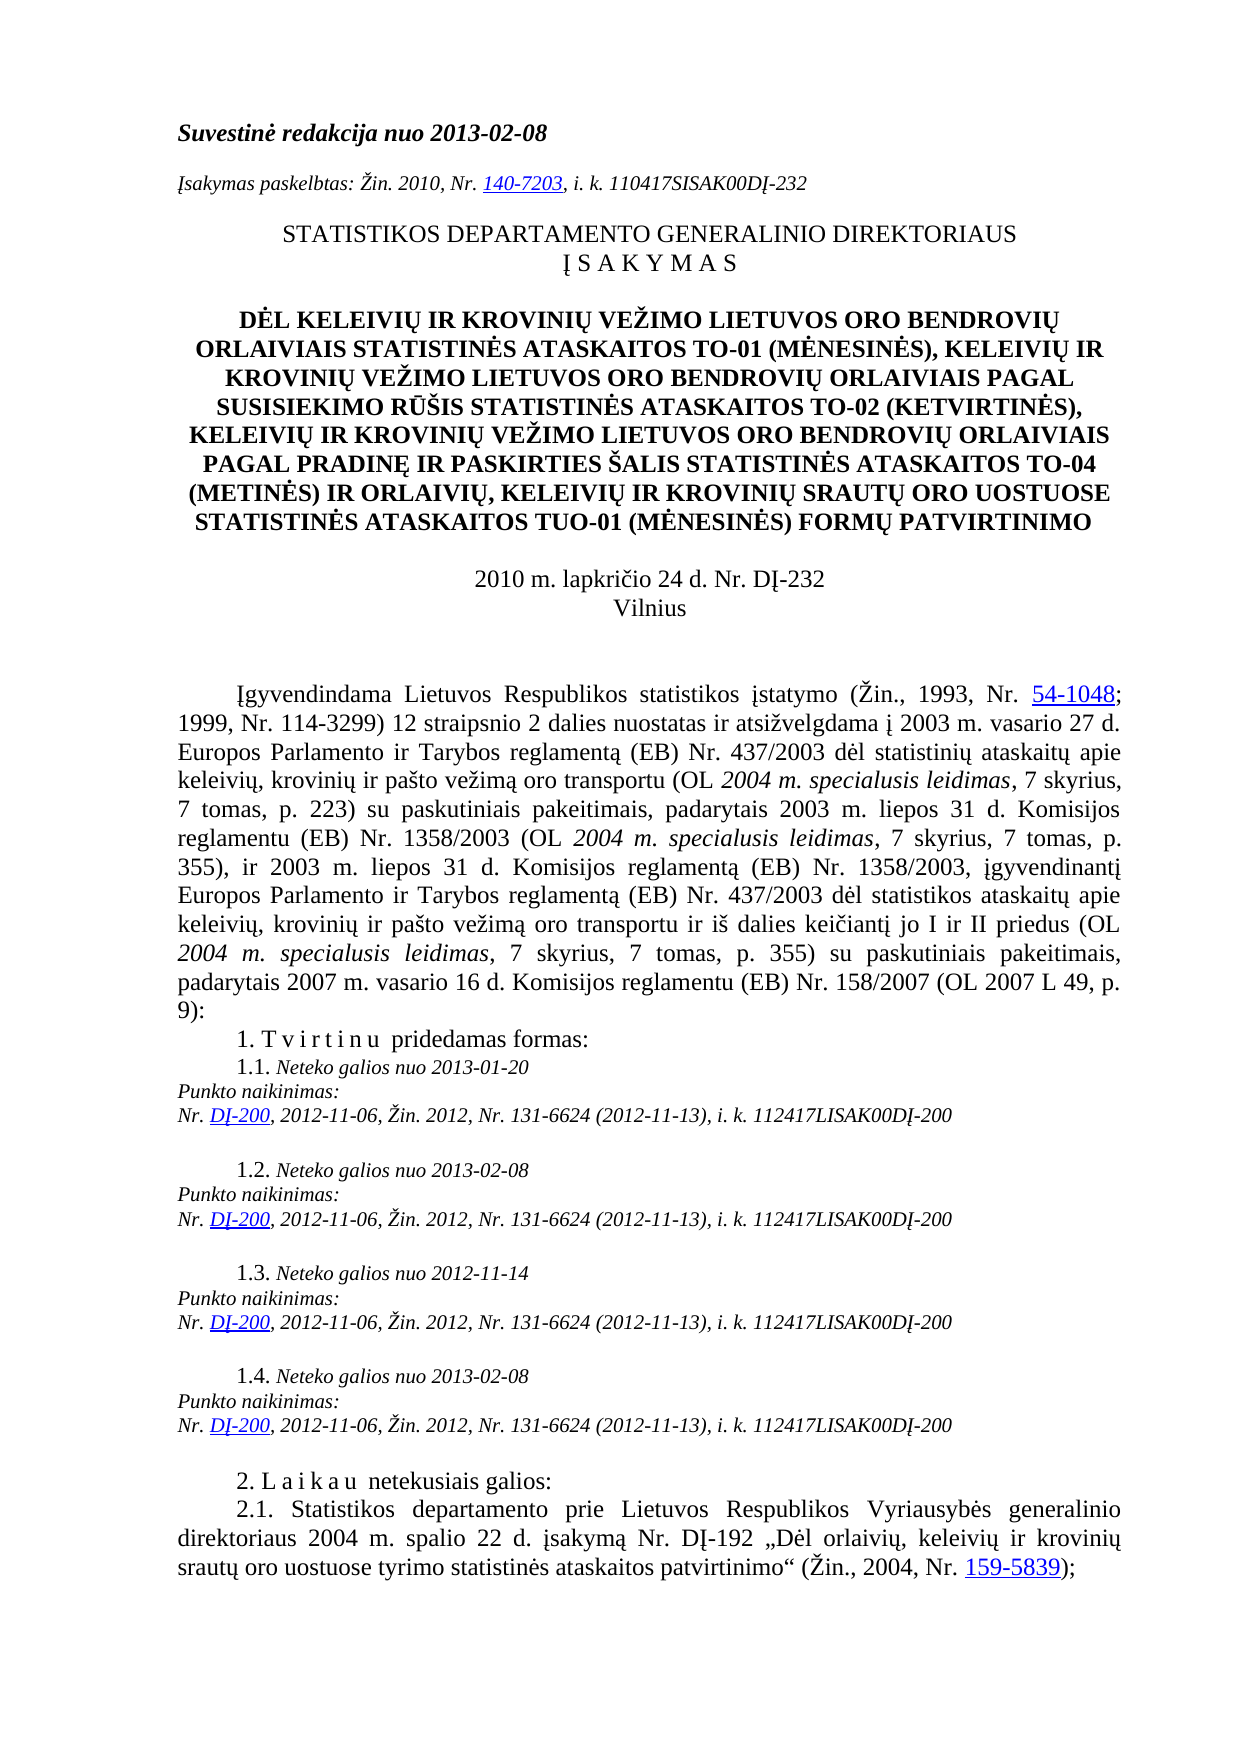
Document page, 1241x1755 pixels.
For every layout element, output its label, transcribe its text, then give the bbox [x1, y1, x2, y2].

text Nr. DĮ-200, 2012-11-06, Žin. 2012, Nr. 131-6624 (2012-11-13), i. k. 112417LISAK00DĮ-200 [177, 1206, 1122, 1231]
text 2.1. Statistikos departamento prie Lietuvos Respublikos Vyriausybės generalinio direktoriaus 2004 m. spalio 22 d. įsakymą Nr. DĮ-192 „Dėl orlaivių, keleivių ir krovinių srautų oro uostuose tyrimo statistinės ataskaitos patvirtinimo“ (Žin., 2004, Nr. 159-5839); [177, 1494, 1122, 1581]
text STATISTIKOS DEPARTAMENTO GENERALINIO DIREKTORIAUS [177, 219, 1122, 248]
text Punkto naikinimas: [177, 1286, 1122, 1310]
text Nr. DĮ-200, 2012-11-06, Žin. 2012, Nr. 131-6624 (2012-11-13), i. k. 112417LISAK00DĮ-200 [177, 1103, 1122, 1127]
text Punkto naikinimas: [177, 1079, 1122, 1103]
text 2010 m. lapkričio 24 d. Nr. DĮ-232 [177, 564, 1122, 593]
text Suvestinė redakcija nuo 2013-02-08 [177, 118, 1122, 147]
text 1. Tvirtinu pridedamas formas: [177, 1024, 1122, 1053]
text Nr. DĮ-200, 2012-11-06, Žin. 2012, Nr. 131-6624 (2012-11-13), i. k. 112417LISAK00DĮ-200 [177, 1413, 1122, 1437]
text DĖL KELEIVIŲ IR KROVINIŲ VEŽIMO LIETUVOS ORO BENDROVIŲ ORLAIVIAIS STATISTINĖS ATASKAITOS TO-01 (MĖNESINĖS), KELEIVIŲ IR KROVINIŲ VEŽIMO LIETUVOS ORO BENDROVIŲ ORLAIVIAIS PAGAL SUSISIEKIMO RŪŠIS STATISTINĖS ATASKAITOS TO-02 (KETVIRTINĖS), KELEIVIŲ IR KROVINIŲ VEŽIMO LIETUVOS ORO BENDROVIŲ ORLAIVIAIS PAGAL PRADINĘ IR PASKIRTIES ŠALIS STATISTINĖS ATASKAITOS TO-04 (METINĖS) IR ORLAIVIŲ, KELEIVIŲ IR KROVINIŲ SRAUTŲ ORO UOSTUOSE STATISTINĖS ATASKAITOS TUO-01 (MĖNESINĖS) FORMŲ PATVIRTINIMO [177, 305, 1122, 535]
text Vilnius [177, 593, 1122, 622]
text 1.1. Neteko galios nuo 2013-01-20 [177, 1053, 1122, 1079]
text Punkto naikinimas: [177, 1389, 1122, 1413]
text 1.3. Neteko galios nuo 2012-11-14 [177, 1259, 1122, 1286]
text 2. Laikau netekusiais galios: [177, 1466, 1122, 1494]
text Punkto naikinimas: [177, 1182, 1122, 1206]
text Į S A K Y M A S [177, 248, 1122, 277]
text 1.2. Neteko galios nuo 2013-02-08 [177, 1156, 1122, 1182]
text Įsakymas paskelbtas: Žin. 2010, Nr. 140-7203, i. k. 110417SISAK00DĮ-232 [177, 171, 1122, 195]
text 1.4. Neteko galios nuo 2013-02-08 [177, 1362, 1122, 1389]
text Įgyvendindama Lietuvos Respublikos statistikos įstatymo (Žin., 1993, Nr. 54-1048; 1999, Nr. 114-3299) 12 straipsnio 2 dalies nuostatas ir atsižvelgdama į 2003 m. vasario 27 d. Europos Parlamento ir Tarybos reglamentą (EB) Nr. 437/2003 dėl statistinių ataskaitų apie keleivių, krovinių ir pašto vežimą oro transportu (OL 2004 m. specialusis leidimas, 7 skyrius, 7 tomas, p. 223) su paskutiniais pakeitimais, padarytais 2003 m. liepos 31 d. Komisijos reglamentu (EB) Nr. 1358/2003 (OL 2004 m. specialusis leidimas, 7 skyrius, 7 tomas, p. 355), ir 2003 m. liepos 31 d. Komisijos reglamentą (EB) Nr. 1358/2003, įgyvendinantį Europos Parlamento ir Tarybos reglamentą (EB) Nr. 437/2003 dėl statistikos ataskaitų apie keleivių, krovinių ir pašto vežimą oro transportu ir iš dalies keičiantį jo I ir II priedus (OL 2004 m. specialusis leidimas, 7 skyrius, 7 tomas, p. 355) su paskutiniais pakeitimais, padarytais 2007 m. vasario 16 d. Komisijos reglamentu (EB) Nr. 158/2007 (OL 2007 L 49, p. 9): [177, 679, 1122, 1024]
text Nr. DĮ-200, 2012-11-06, Žin. 2012, Nr. 131-6624 (2012-11-13), i. k. 112417LISAK00DĮ-200 [177, 1310, 1122, 1334]
